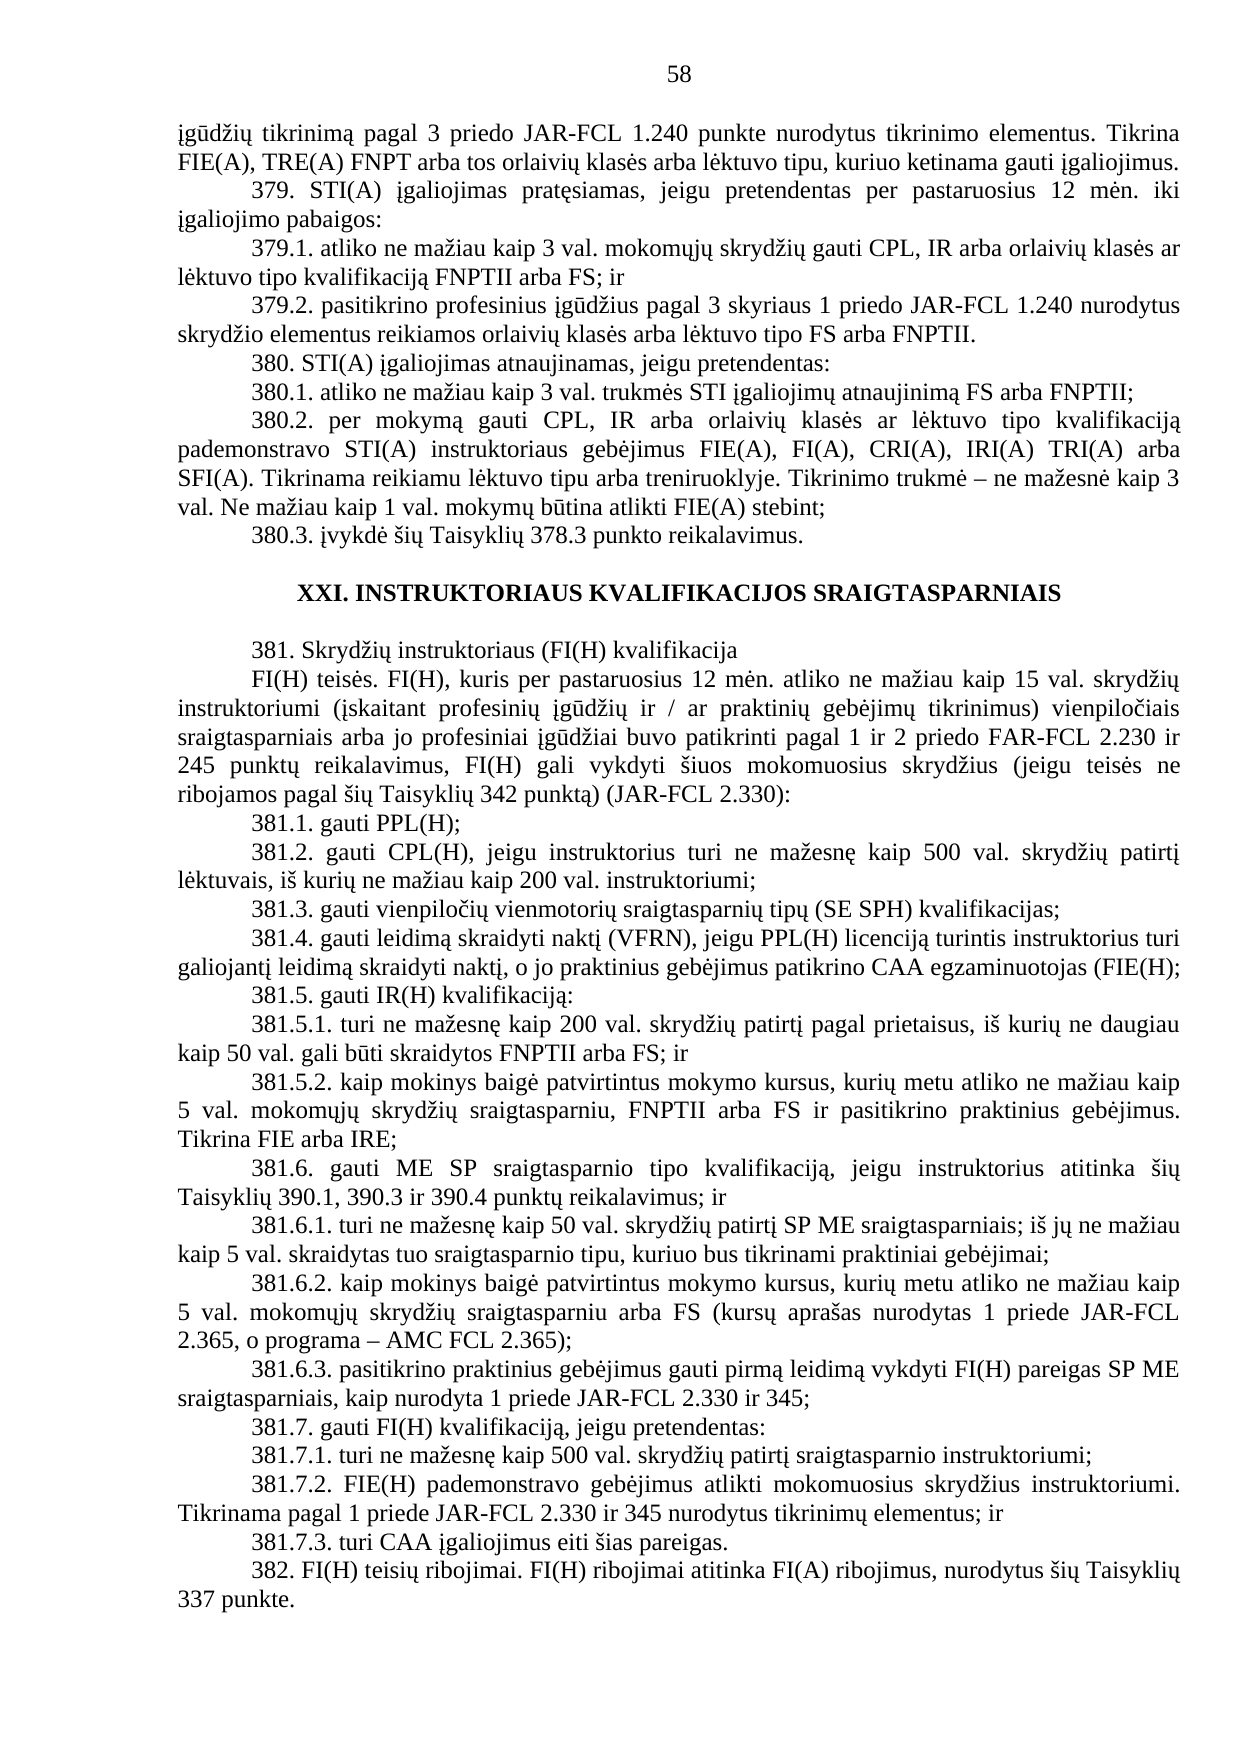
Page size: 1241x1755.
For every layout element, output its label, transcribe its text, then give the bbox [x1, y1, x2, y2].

text 379. STI(A) įgaliojimas pratęsiamas, jeigu pretendentas per pastaruosius 12 mėn. iki įgaliojimo pabaigos: [177, 176, 1181, 233]
text FI(H) teisės. FI(H), kuris per pastaruosius 12 mėn. atliko ne mažiau kaip 15 val. skrydžių instruktoriumi (įskaitant profesinių įgūdžių ir / ar praktinių gebėjimų tikrinimus) vienpiločiais sraigtasparniais arba jo profesiniai įgūdžiai buvo patikrinti pagal 1 ir 2 priedo FAR-FCL 2.230 ir 245 punktų reikalavimus, FI(H) gali vykdyti šiuos mokomuosius skrydžius (jeigu teisės ne ribojamos pagal šių Taisyklių 342 punktą) (JAR-FCL 2.330): [177, 664, 1181, 808]
text 381.1. gauti PPL(H); [177, 808, 1181, 837]
text 381.5.1. turi ne mažesnę kaip 200 val. skrydžių patirtį pagal prietaisus, iš kurių ne daugiau kaip 50 val. gali būti skraidytos FNPTII arba FS; ir [177, 1009, 1181, 1067]
text XXI. INSTRUKTORIAUS KVALIFIKACIJOS SRAIGTASPARNIAIS [177, 578, 1181, 607]
text 381.5. gauti IR(H) kvalifikaciją: [177, 981, 1181, 1009]
text 381.6.1. turi ne mažesnę kaip 50 val. skrydžių patirtį SP ME sraigtasparniais; iš jų ne mažiau kaip 5 val. skraidytas tuo sraigtasparnio tipu, kuriuo bus tikrinami praktiniai gebėjimai; [177, 1211, 1181, 1268]
text 382. FI(H) teisių ribojimai. FI(H) ribojimai atitinka FI(A) ribojimus, nurodytus šių Taisyklių 337 punkte. [177, 1556, 1181, 1613]
text 381.3. gauti vienpiločių vienmotorių sraigtasparnių tipų (SE SPH) kvalifikacijas; [177, 894, 1181, 923]
text 379.1. atliko ne mažiau kaip 3 val. mokomųjų skrydžių gauti CPL, IR arba orlaivių klasės ar lėktuvo tipo kvalifikaciją FNPTII arba FS; ir [177, 233, 1181, 291]
text 381.6.3. pasitikrino praktinius gebėjimus gauti pirmą leidimą vykdyti FI(H) pareigas SP ME sraigtasparniais, kaip nurodyta 1 priede JAR-FCL 2.330 ir 345; [177, 1354, 1181, 1412]
text 379.2. pasitikrino profesinius įgūdžius pagal 3 skyriaus 1 priedo JAR-FCL 1.240 nurodytus skrydžio elementus reikiamos orlaivių klasės arba lėktuvo tipo FS arba FNPTII. [177, 291, 1181, 348]
text 381.7. gauti FI(H) kvalifikaciją, jeigu pretendentas: [177, 1412, 1181, 1441]
text 380. STI(A) įgaliojimas atnaujinamas, jeigu pretendentas: [177, 348, 1181, 377]
text 380.1. atliko ne mažiau kaip 3 val. trukmės STI įgaliojimų atnaujinimą FS arba FNPTII; [177, 377, 1181, 406]
text 381.4. gauti leidimą skraidyti naktį (VFRN), jeigu PPL(H) licenciją turintis instruktorius turi galiojantį leidimą skraidyti naktį, o jo praktinius gebėjimus patikrino CAA egzaminuotojas (FIE(H); [177, 923, 1181, 981]
text 380.3. įvykdė šių Taisyklių 378.3 punkto reikalavimus. [177, 521, 1181, 549]
text 381. Skrydžių instruktoriaus (FI(H) kvalifikacija [177, 636, 1181, 664]
text 381.2. gauti CPL(H), jeigu instruktorius turi ne mažesnę kaip 500 val. skrydžių patirtį lėktuvais, iš kurių ne mažiau kaip 200 val. instruktoriumi; [177, 837, 1181, 894]
text 381.6.2. kaip mokinys baigė patvirtintus mokymo kursus, kurių metu atliko ne mažiau kaip 5 val. mokomųjų skrydžių sraigtasparniu arba FS (kursų aprašas nurodytas 1 priede JAR-FCL 2.365, o programa – AMC FCL 2.365); [177, 1268, 1181, 1354]
text 380.2. per mokymą gauti CPL, IR arba orlaivių klasės ar lėktuvo tipo kvalifikaciją pademonstravo STI(A) instruktoriaus gebėjimus FIE(A), FI(A), CRI(A), IRI(A) TRI(A) arba SFI(A). Tikrinama reikiamu lėktuvo tipu arba treniruoklyje. Tikrinimo trukmė – ne mažesnė kaip 3 val. Ne mažiau kaip 1 val. mokymų būtina atlikti FIE(A) stebint; [177, 406, 1181, 521]
text įgūdžių tikrinimą pagal 3 priedo JAR-FCL 1.240 punkte nurodytus tikrinimo elementus. Tikrina FIE(A), TRE(A) FNPT arba tos orlaivių klasės arba lėktuvo tipu, kuriuo ketinama gauti įgaliojimus. [177, 118, 1181, 176]
text 381.7.3. turi CAA įgaliojimus eiti šias pareigas. [177, 1527, 1181, 1556]
text 381.5.2. kaip mokinys baigė patvirtintus mokymo kursus, kurių metu atliko ne mažiau kaip 5 val. mokomųjų skrydžių sraigtasparniu, FNPTII arba FS ir pasitikrino praktinius gebėjimus. Tikrina FIE arba IRE; [177, 1067, 1181, 1153]
text 381.7.1. turi ne mažesnę kaip 500 val. skrydžių patirtį sraigtasparnio instruktoriumi; [177, 1441, 1181, 1469]
text 381.6. gauti ME SP sraigtasparnio tipo kvalifikaciją, jeigu instruktorius atitinka šių Taisyklių 390.1, 390.3 ir 390.4 punktų reikalavimus; ir [177, 1153, 1181, 1211]
text 381.7.2. FIE(H) pademonstravo gebėjimus atlikti mokomuosius skrydžius instruktoriumi. Tikrinama pagal 1 priede JAR-FCL 2.330 ir 345 nurodytus tikrinimų elementus; ir [177, 1469, 1181, 1527]
